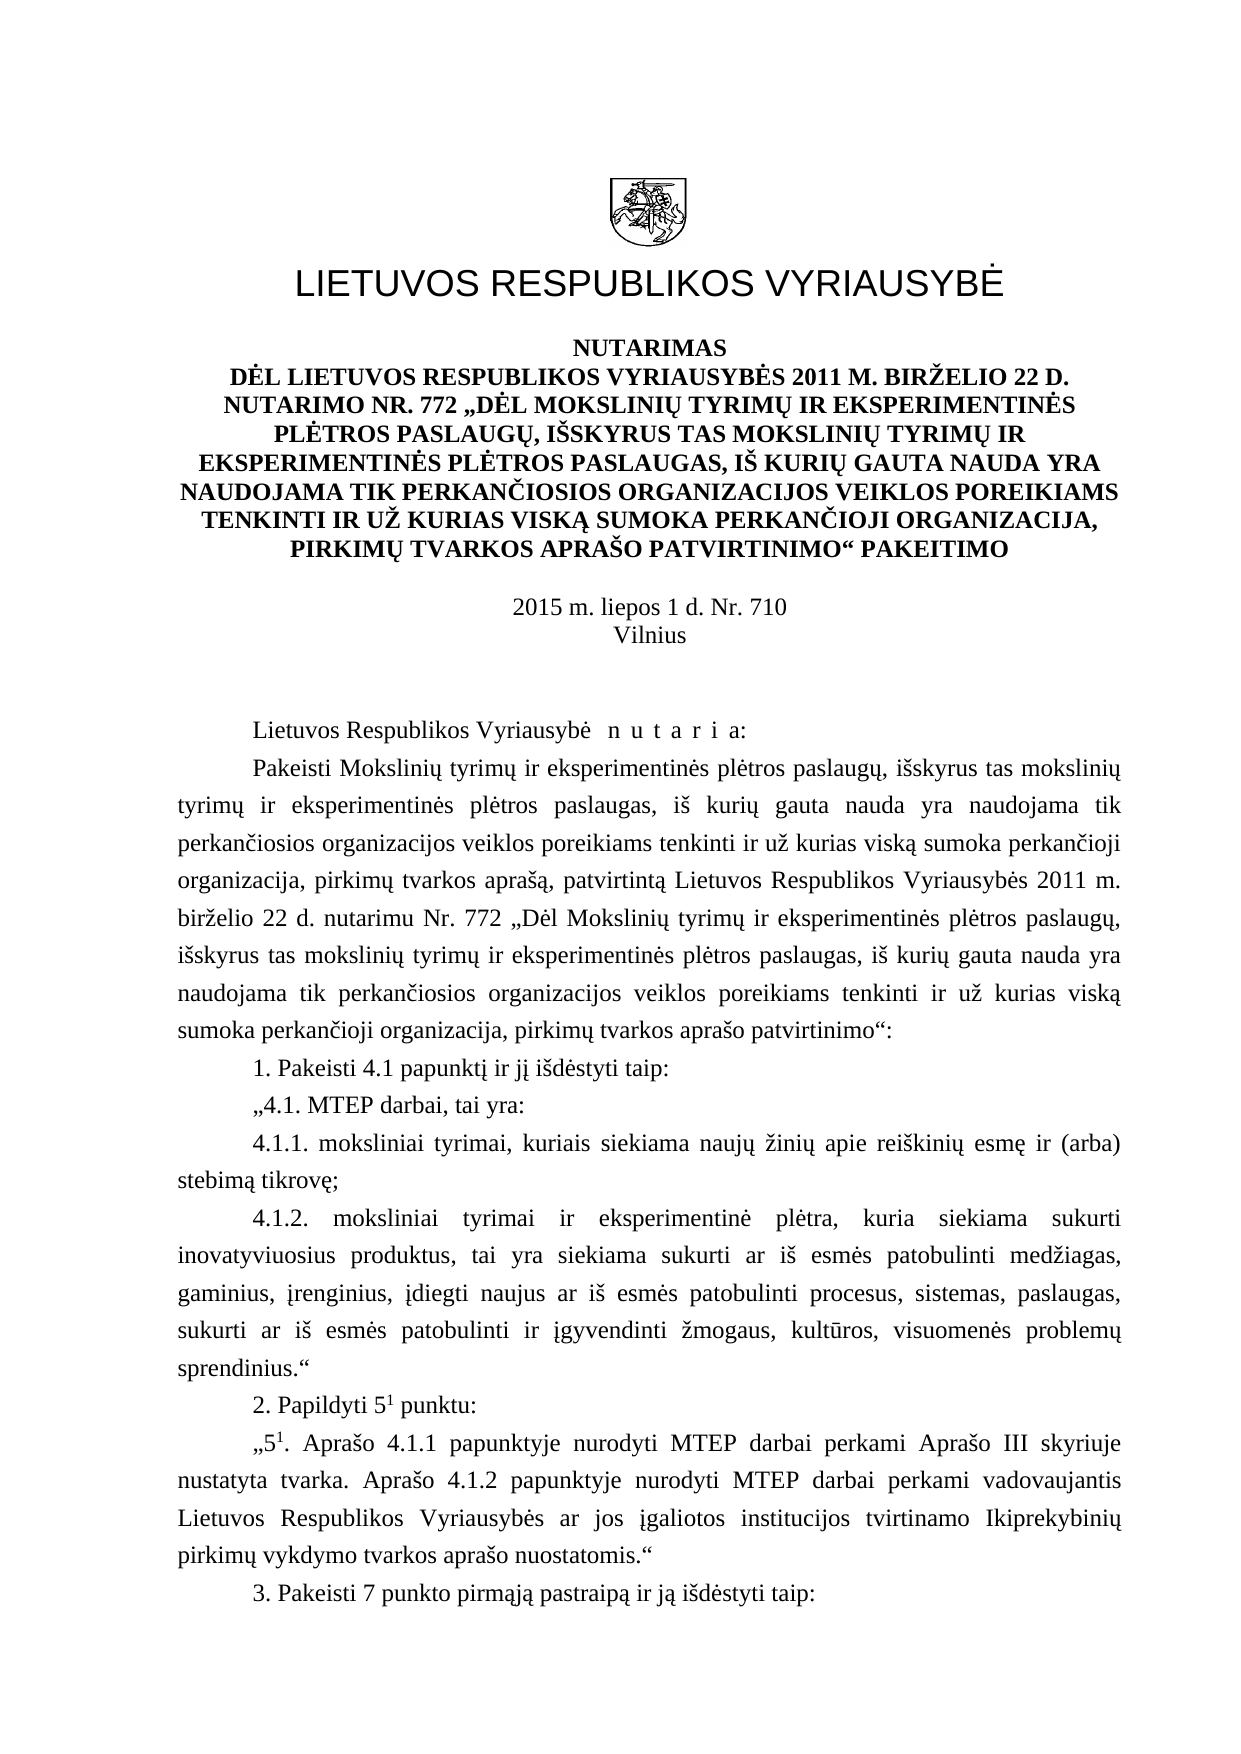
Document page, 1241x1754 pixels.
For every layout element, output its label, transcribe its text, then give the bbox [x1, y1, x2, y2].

text 2. Papildyti 51 punktu: [177, 1382, 1122, 1419]
text Pakeisti Mokslinių tyrimų ir eksperimentinės plėtros paslaugų, išskyrus tas mokslinių tyrimų ir eksperimentinės plėtros paslaugas, iš kurių gauta nauda yra naudojama tik perkančiosios organizacijos veiklos poreikiams tenkinti ir už kurias viską sumoka perkančioji organizacija, pirkimų tvarkos aprašą, patvirtintą Lietuvos Respublikos Vyriausybės 2011 m. birželio 22 d. nutarimu Nr. 772 „Dėl Mokslinių tyrimų ir eksperimentinės plėtros paslaugų, išskyrus tas mokslinių tyrimų ir eksperimentinės plėtros paslaugas, iš kurių gauta nauda yra naudojama tik perkančiosios organizacijos veiklos poreikiams tenkinti ir už kurias viską sumoka perkančioji organizacija, pirkimų tvarkos aprašo patvirtinimo“: [177, 744, 1122, 1044]
text 1. Pakeisti 4.1 papunktį ir jį išdėstyti taip: [177, 1044, 1122, 1082]
text 4.1.2. moksliniai tyrimai ir eksperimentinė plėtra, kuria siekiama sukurti inovatyviuosius produktus, tai yra siekiama sukurti ar iš esmės patobulinti medžiagas, gaminius, įrenginius, įdiegti naujus ar iš esmės patobulinti procesus, sistemas, paslaugas, sukurti ar iš esmės patobulinti ir įgyvendinti žmogaus, kultūros, visuomenės problemų sprendinius.“ [177, 1194, 1122, 1382]
text 4.1.1. moksliniai tyrimai, kuriais siekiama naujų žinių apie reiškinių esmę ir (arba) stebimą tikrovę; [177, 1119, 1122, 1194]
text 2015 m. liepos 1 d. Nr. 710 Vilnius [177, 592, 1122, 649]
text „4.1. MTEP darbai, tai yra: [177, 1082, 1122, 1119]
text „51. Aprašo 4.1.1 papunktyje nurodyti MTEP darbai perkami Aprašo III skyriuje nustatyta tvarka. Aprašo 4.1.2 papunktyje nurodyti MTEP darbai perkami vadovaujantis Lietuvos Respublikos Vyriausybės ar jos įgaliotos institucijos tvirtinamo Ikiprekybinių pirkimų vykdymo tvarkos aprašo nuostatomis.“ [177, 1419, 1122, 1569]
text 3. Pakeisti 7 punkto pirmąją pastraipą ir ją išdėstyti taip: [177, 1569, 1122, 1607]
text nutarimas [177, 333, 1122, 362]
text Lietuvos Respublikos Vyriausybė nutaria: [177, 707, 1122, 744]
text Dėl LIETUVOS RESPUBLIKOS VYRIAUSYBĖS 2011 M. BIRŽELIO 22 D. NUTARIMO NR. 772 „DĖL MOKSLINIŲ TYRIMŲ IR EKSPERIMENTINĖS PLĖTROS PASLAUGŲ, IŠSKYRUS TAS MOKSLINIŲ TYRIMŲ IR EKSPERIMENTINĖS PLĖTROS PASLAUGAS, IŠ KURIŲ GAUTA NAUDA YRA NAUDOJAMA TIK PERKANČIOSIOS ORGANIZACIJOS VEIKLOS POREIKIAMS TENKINTI IR UŽ KURIAS VISKĄ SUMOKA PERKANČIOJI ORGANIZACIJA, PIRKIMŲ TVARKOS APRAŠO PATVIRTINIMO“ PAKEITIMO [177, 362, 1122, 563]
text Lietuvos Respublikos Vyriausybė [177, 261, 1122, 304]
